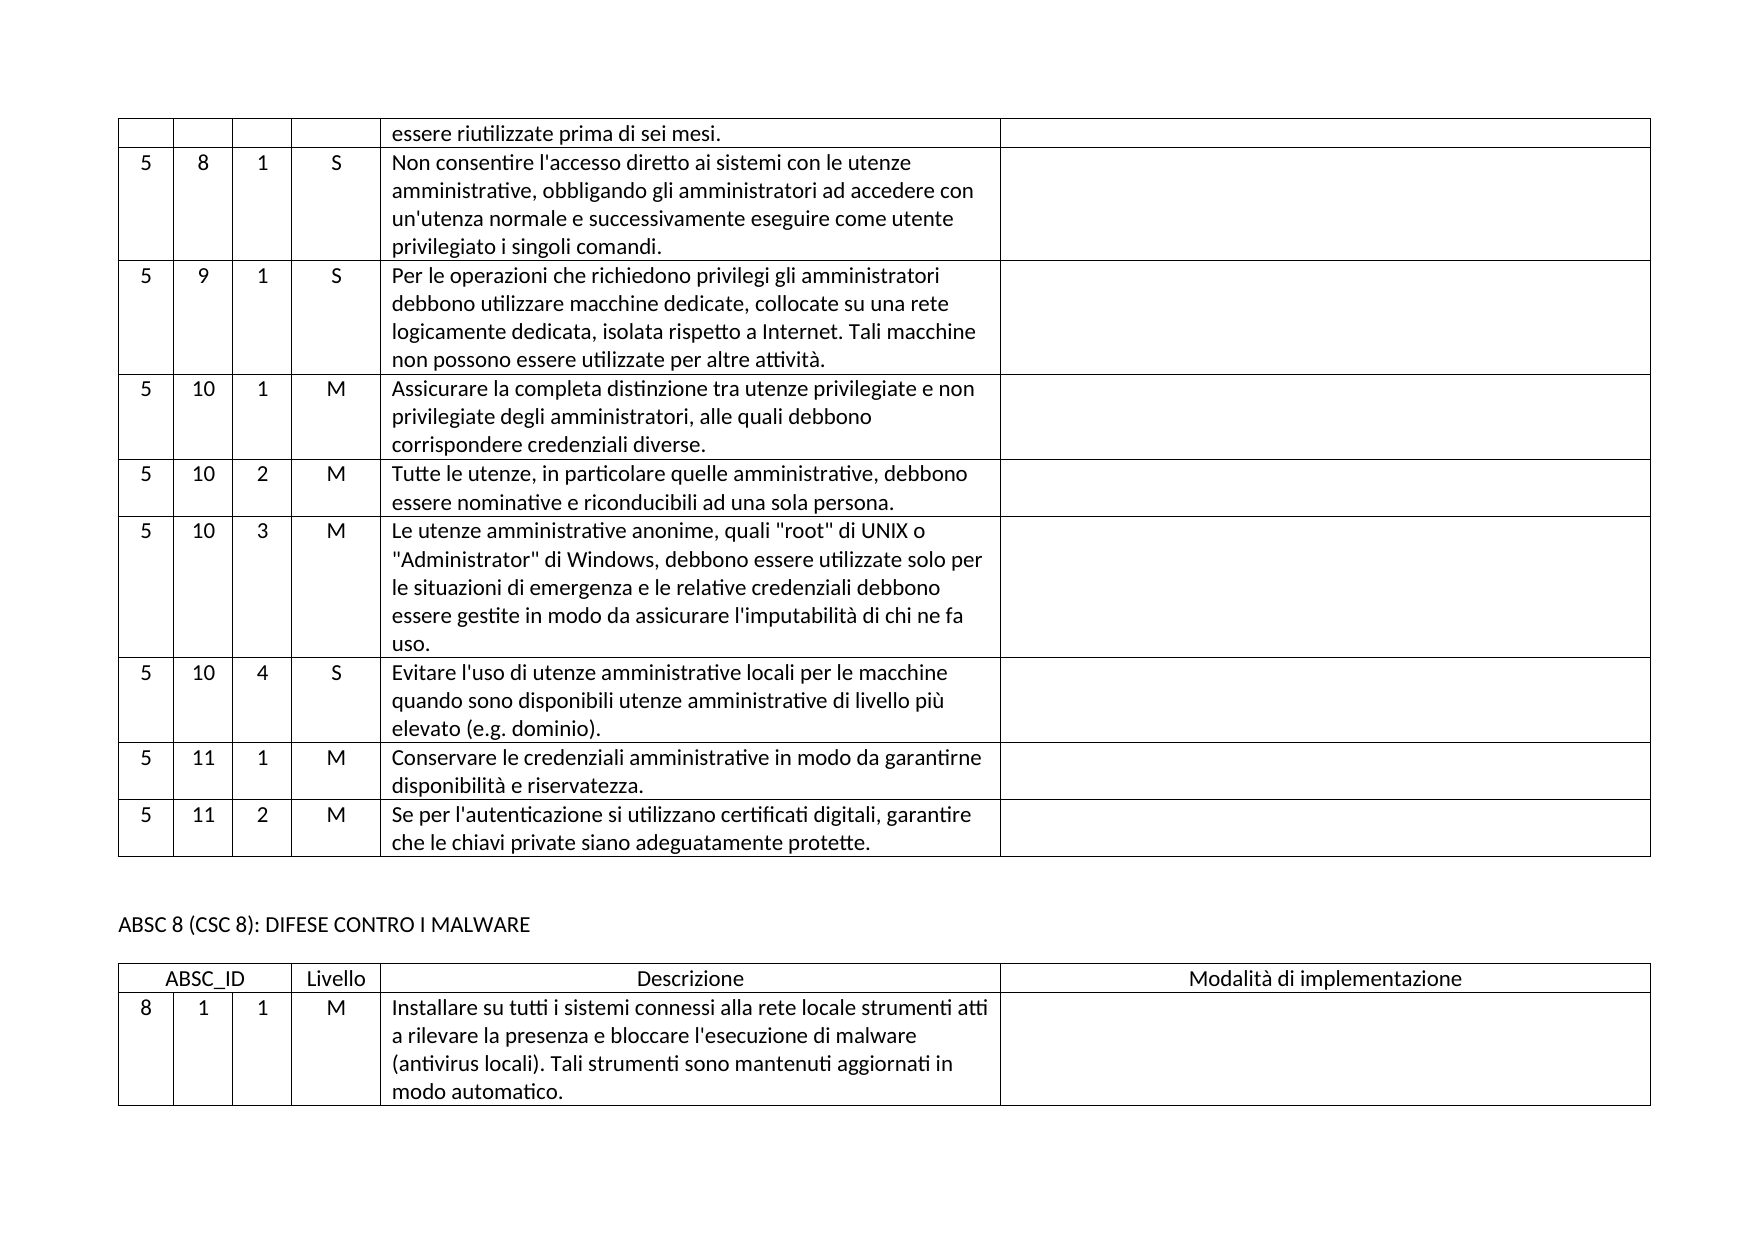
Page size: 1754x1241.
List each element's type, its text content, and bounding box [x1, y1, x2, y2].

table_cell 5 [119, 460, 173, 516]
table_cell 8 [174, 148, 232, 260]
table_cell 1 [233, 743, 291, 799]
table_cell 5 [119, 148, 173, 260]
table_cell 11 [174, 743, 232, 799]
table_cell S [292, 261, 380, 373]
table_cell 5 [119, 375, 173, 458]
table_cell [1001, 993, 1650, 1105]
table_cell Se per l'autenticazione si utilizzano certificati digitali, garantire che le chiavi private siano adeguatamente protette. [381, 800, 1000, 856]
table_cell [174, 119, 232, 147]
table_cell M [292, 993, 380, 1105]
table_cell S [292, 658, 380, 742]
table_header Livello [292, 964, 380, 992]
table_cell M [292, 460, 380, 516]
table_cell [233, 119, 291, 147]
table_cell 1 [233, 148, 291, 260]
table_cell M [292, 517, 380, 657]
table_cell Evitare l'uso di utenze amministrative locali per le macchine quando sono disponibili utenze amministrative di livello più elevato (e.g. dominio). [381, 658, 1000, 742]
table_cell M [292, 743, 380, 799]
text ABSC 8 (CSC 8): DIFESE CONTRO I MALWARE [118, 910, 1636, 938]
table_cell 8 [119, 993, 173, 1105]
table_cell 5 [119, 658, 173, 742]
table_cell essere riutilizzate prima di sei mesi. [381, 119, 1000, 147]
table_cell 10 [174, 517, 232, 657]
table_cell Non consentire l'accesso diretto ai sistemi con le utenze amministrative, obbligando gli amministratori ad accedere con un'utenza normale e successivamente eseguire come utente privilegiato i singoli comandi. [381, 148, 1000, 260]
table_cell M [292, 800, 380, 856]
table_cell 2 [233, 460, 291, 516]
table_cell Installare su tutti i sistemi connessi alla rete locale strumenti atti a rilevare la presenza e bloccare l'esecuzione di malware (antivirus locali). Tali strumenti sono mantenuti aggiornati in modo automatico. [381, 993, 1000, 1105]
table_cell 4 [233, 658, 291, 742]
table_cell 5 [119, 800, 173, 856]
table_cell [1001, 119, 1650, 147]
table_cell [1001, 460, 1650, 516]
table_cell Per le operazioni che richiedono privilegi gli amministratori debbono utilizzare macchine dedicate, collocate su una rete logicamente dedicata, isolata rispetto a Internet. Tali macchine non possono essere utilizzate per altre attività. [381, 261, 1000, 373]
table_cell [1001, 800, 1650, 856]
table_cell [119, 119, 173, 147]
table_cell 10 [174, 375, 232, 458]
table_cell [1001, 375, 1650, 458]
table_cell 5 [119, 261, 173, 373]
table_cell 10 [174, 460, 232, 516]
table_cell Conservare le credenziali amministrative in modo da garantirne disponibilità e riservatezza. [381, 743, 1000, 799]
table_cell [1001, 658, 1650, 742]
table_cell 2 [233, 800, 291, 856]
table_header ABSC_ID [119, 964, 291, 992]
table_cell [1001, 743, 1650, 799]
table_cell 1 [174, 993, 232, 1105]
table_header Descrizione [381, 964, 1000, 992]
table_cell 1 [233, 375, 291, 458]
table_cell 10 [174, 658, 232, 742]
table_cell [1001, 261, 1650, 373]
table_cell 11 [174, 800, 232, 856]
table_cell Le utenze amministrative anonime, quali "root" di UNIX o "Administrator" di Windows, debbono essere utilizzate solo per le situazioni di emergenza e le relative credenziali debbono essere gestite in modo da assicurare l'imputabilità di chi ne fa uso. [381, 517, 1000, 657]
table_cell [1001, 517, 1650, 657]
table_cell 5 [119, 517, 173, 657]
table_cell S [292, 148, 380, 260]
table_cell Assicurare la completa distinzione tra utenze privilegiate e non privilegiate degli amministratori, alle quali debbono corrispondere credenziali diverse. [381, 375, 1000, 458]
table_cell 9 [174, 261, 232, 373]
table_cell M [292, 375, 380, 458]
table_cell [1001, 148, 1650, 260]
table_cell [292, 119, 380, 147]
table_cell 1 [233, 993, 291, 1105]
table_header Modalità di implementazione [1001, 964, 1650, 992]
table_cell 5 [119, 743, 173, 799]
table_cell 1 [233, 261, 291, 373]
table_cell Tutte le utenze, in particolare quelle amministrative, debbono essere nominative e riconducibili ad una sola persona. [381, 460, 1000, 516]
table_cell 3 [233, 517, 291, 657]
